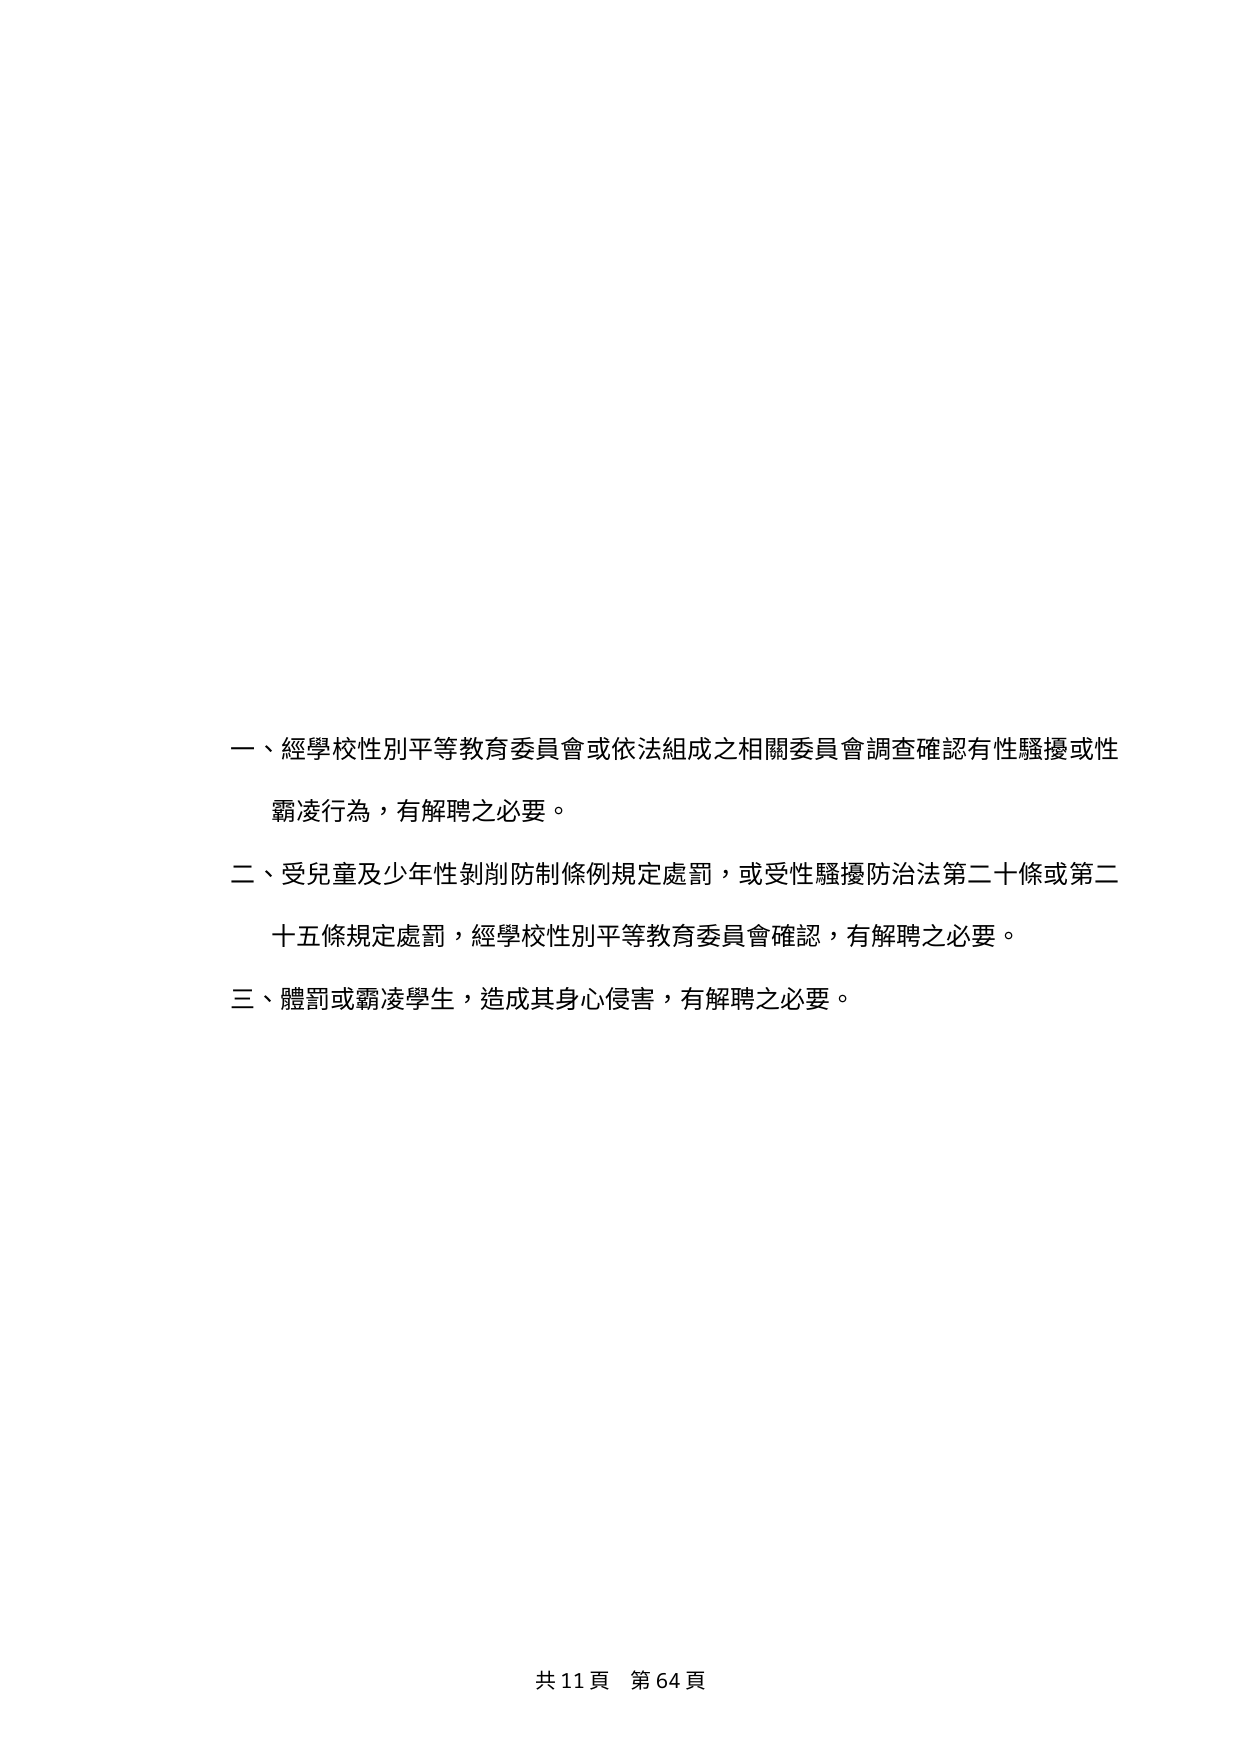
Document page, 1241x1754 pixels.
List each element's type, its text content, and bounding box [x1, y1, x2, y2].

text 三、體罰或霸凌學生，造成其身心侵害，有解聘之必要。 [230, 956, 1122, 1018]
text 一、經學校性別平等教育委員會或依法組成之相關委員會調查確認有性騷擾或性霸凌行為，有解聘之必要。 [230, 706, 1122, 831]
text 二、受兒童及少年性剝削防制條例規定處罰，或受性騷擾防治法第二十條或第二十五條規定處罰，經學校性別平等教育委員會確認，有解聘之必要。 [230, 831, 1122, 956]
